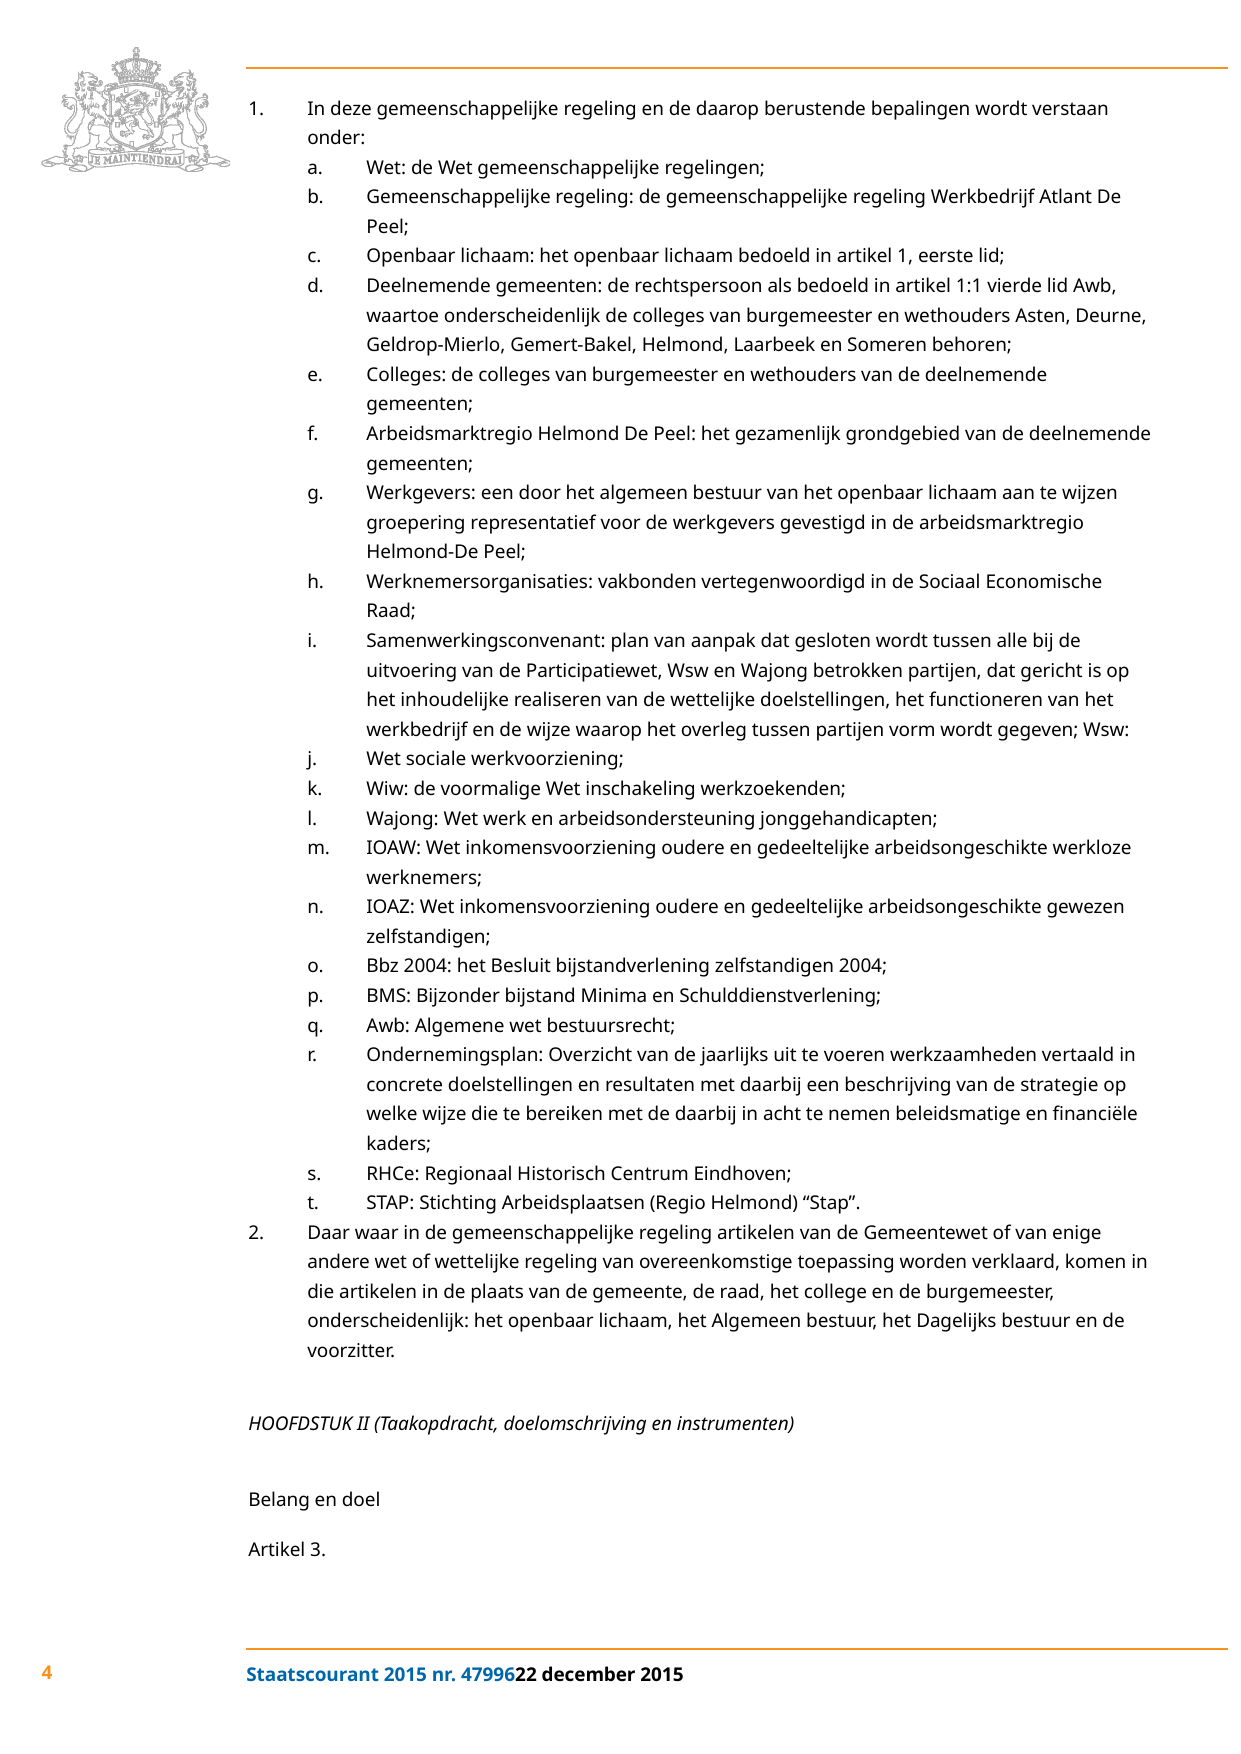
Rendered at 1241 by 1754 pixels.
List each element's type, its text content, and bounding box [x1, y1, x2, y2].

list IOAW: Wet inkomensvoorziening oudere en gedeeltelijke arbeidsongeschikte werkloze werknemers; [307, 834, 1152, 890]
text Belang en doel [248, 1486, 1152, 1512]
list Werkgevers: een door het algemeen bestuur van het openbaar lichaam aan te wijzen groepering representatief voor de werkgevers gevestigd in de arbeidsmarktregio Helmond-De Peel; [307, 479, 1152, 564]
list STAP: Stichting Arbeidsplaatsen (Regio Helmond) “Stap”. [307, 1189, 1152, 1215]
list Ondernemingsplan: Overzicht van de jaarlijks uit te voeren werkzaamheden vertaald in concrete doelstellingen en resultaten met daarbij een beschrijving van de strategie op welke wijze die te bereiken met de daarbij in acht te nemen beleidsmatige en financiële kaders; [307, 1041, 1152, 1156]
picture [41, 47, 231, 172]
list Openbaar lichaam: het openbaar lichaam bedoeld in artikel 1, eerste lid; [307, 243, 1152, 268]
list Deelnemende gemeenten: de rechtspersoon als bedoeld in artikel 1:1 vierde lid Awb, waartoe onderscheidenlijk de colleges van burgemeester en wethouders Asten, Deurne, Geldrop-Mierlo, Gemert-Bakel, Helmond, Laarbeek en Someren behoren; [307, 272, 1152, 357]
text HOOFDSTUK II (Taakopdracht, doelomschrijving en instrumenten) [248, 1410, 1152, 1436]
list Wet sociale werkvoorziening; [307, 746, 1152, 771]
list BMS: Bijzonder bijstand Minima en Schulddienstverlening; [307, 982, 1152, 1008]
list Bbz 2004: het Besluit bijstandverlening zelfstandigen 2004; [307, 953, 1152, 978]
list Wajong: Wet werk en arbeidsondersteuning jonggehandicapten; [307, 805, 1152, 831]
list Daar waar in de gemeenschappelijke regeling artikelen van de Gemeentewet of van enige andere wet of wettelijke regeling van overeenkomstige toepassing worden verklaard, komen in die artikelen in de plaats van de gemeente, de raad, het college en de burgemeester, onderscheidenlijk: het openbaar lichaam, het Algemeen bestuur, het Dagelijks bestuur en de voorzitter. [248, 1219, 1152, 1363]
list Gemeenschappelijke regeling: de gemeenschappelijke regeling Werkbedrijf Atlant De Peel; [307, 183, 1152, 239]
text Artikel 3. [248, 1537, 1152, 1562]
list In deze gemeenschappelijke regeling en de daarop berustende bepalingen wordt verstaan onder: [248, 95, 1152, 150]
list Werknemersorganisaties: vakbonden vertegenwoordigd in de Sociaal Economische Raad; [307, 568, 1152, 623]
list IOAZ: Wet inkomensvoorziening oudere en gedeeltelijke arbeidsongeschikte gewezen zelfstandigen; [307, 893, 1152, 949]
list Wiw: de voormalige Wet inschakeling werkzoekenden; [307, 775, 1152, 801]
list Wet: de Wet gemeenschappelijke regelingen; [307, 154, 1152, 180]
list Samenwerkingsconvenant: plan van aanpak dat gesloten wordt tussen alle bij de uitvoering van de Participatiewet, Wsw en Wajong betrokken partijen, dat gericht is op het inhoudelijke realiseren van de wettelijke doelstellingen, het functioneren van het werkbedrijf en de wijze waarop het overleg tussen partijen vorm wordt gegeven; Wsw: [307, 627, 1152, 742]
list Colleges: de colleges van burgemeester en wethouders van de deelnemende gemeenten; [307, 361, 1152, 416]
list Awb: Algemene wet bestuursrecht; [307, 1012, 1152, 1038]
list Arbeidsmarktregio Helmond De Peel: het gezamenlijk grondgebied van de deelnemende gemeenten; [307, 420, 1152, 476]
list RHCe: Regionaal Historisch Centrum Eindhoven; [307, 1160, 1152, 1186]
